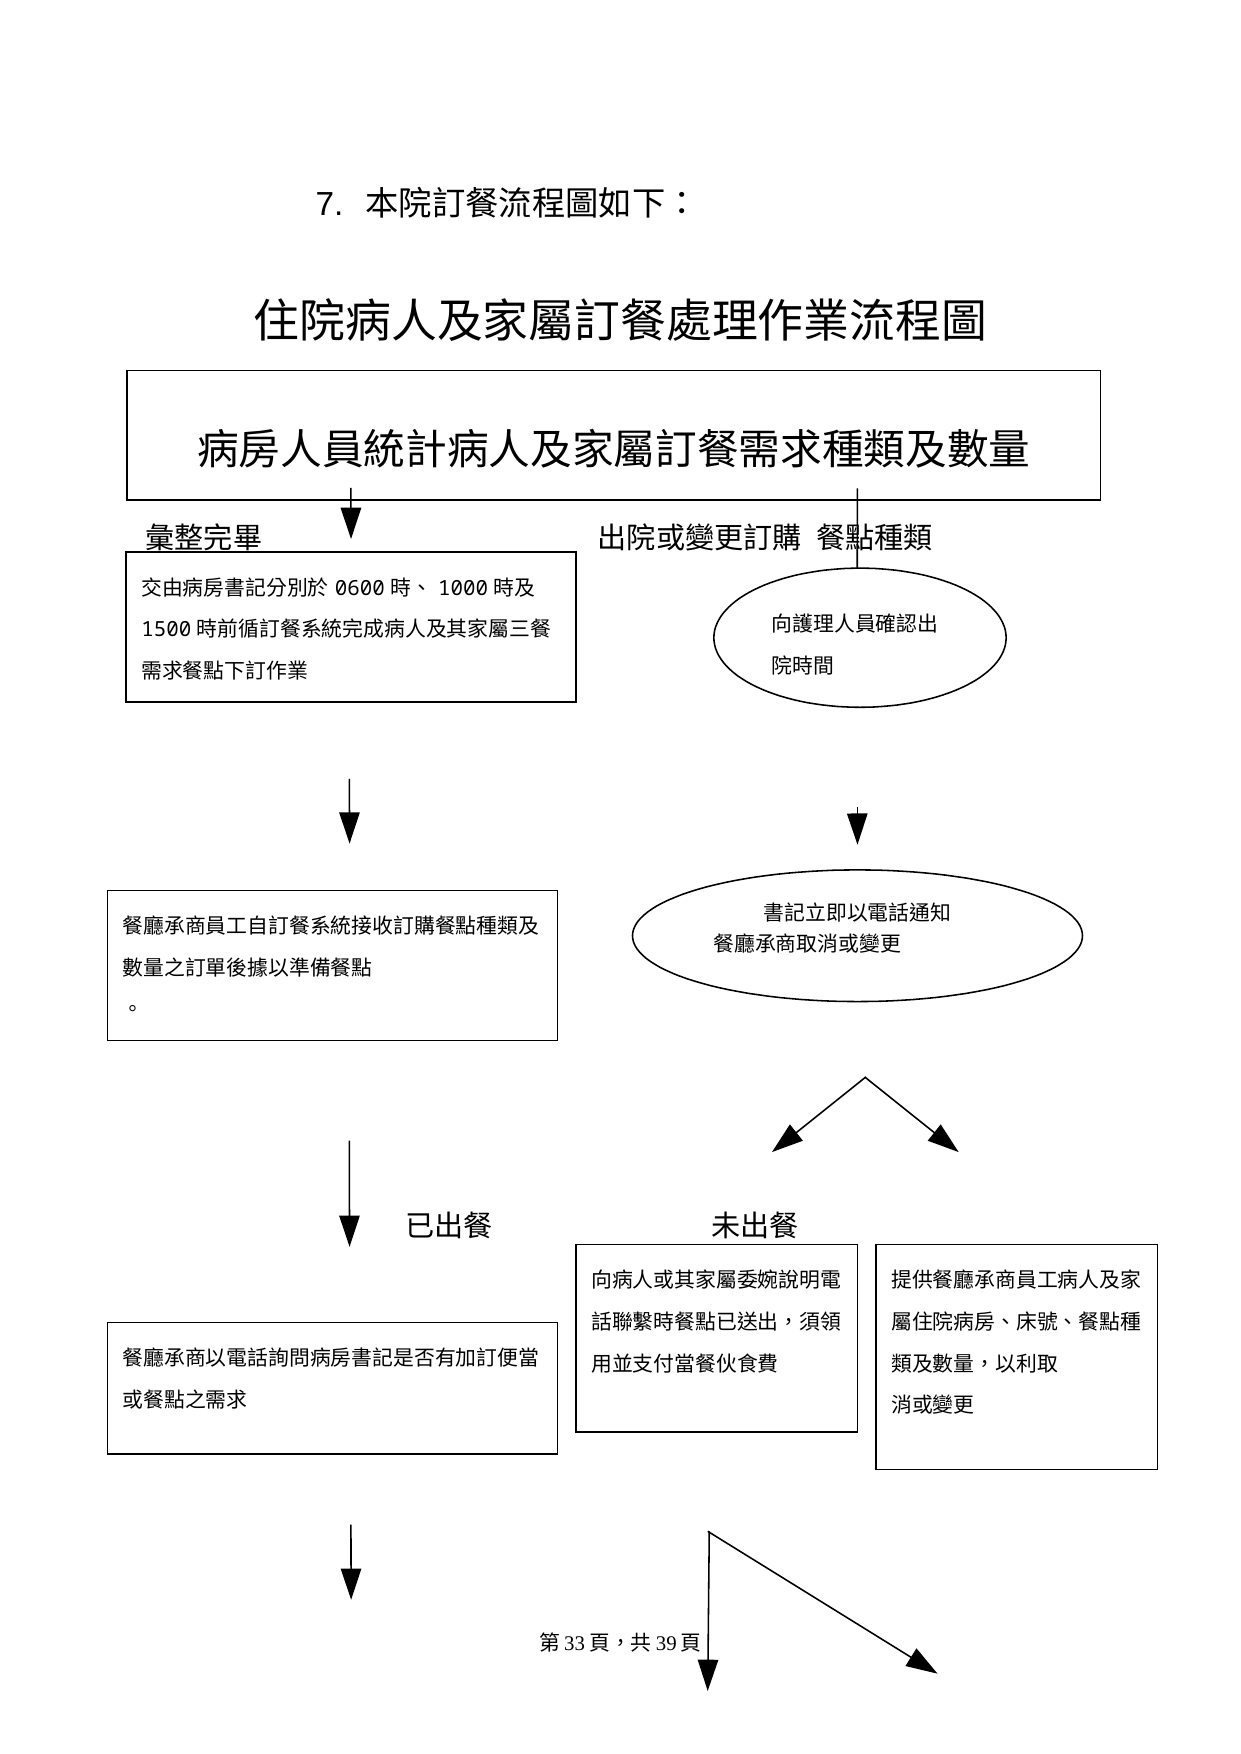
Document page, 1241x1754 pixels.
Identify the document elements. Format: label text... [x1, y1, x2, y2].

text 住院病人及家屬訂餐處理作業流程圖 [89, 244, 1152, 369]
text [89, 1182, 348, 1244]
list 本院訂餐流程圖如下： [315, 182, 1152, 224]
text 已出餐 [351, 1182, 570, 1244]
text 病房人員統計病人及家屬訂餐需求種類及數量 [143, 416, 1084, 476]
text 彙整完畢 出院或變更訂購 餐點種類 [859, 494, 1152, 557]
text 彙整完畢 出院或變更訂購 餐點種類 [89, 494, 552, 557]
text 未出餐 [665, 1182, 1152, 1244]
text 彙整完畢 出院或變更訂購 餐點種類 [682, 501, 856, 557]
